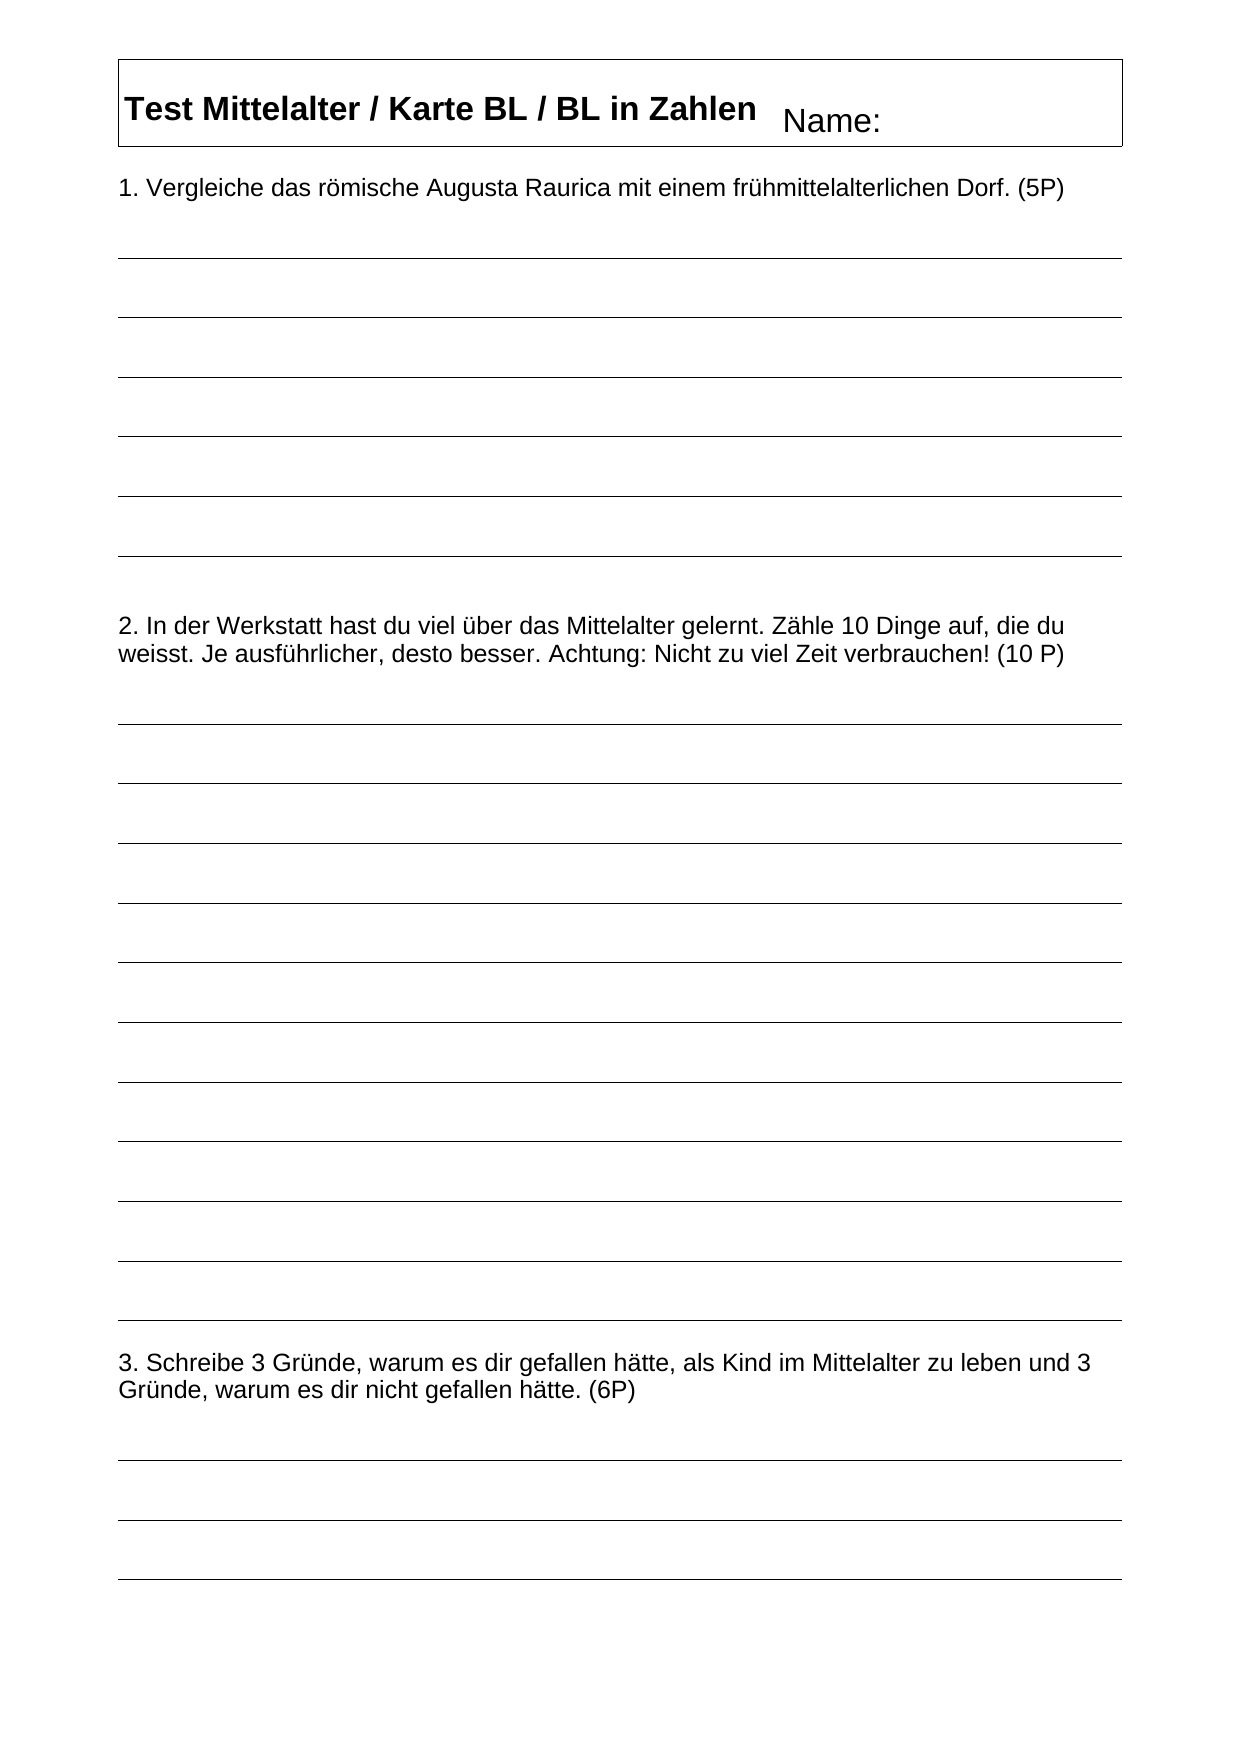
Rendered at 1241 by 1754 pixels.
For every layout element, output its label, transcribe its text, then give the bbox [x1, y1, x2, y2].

table_cell [118, 963, 1122, 1022]
table_cell [118, 378, 1122, 436]
table_header [118, 1461, 1122, 1520]
table_cell [118, 318, 1122, 377]
table_cell [118, 784, 1122, 843]
text 3. Schreibe 3 Gründe, warum es dir gefallen hätte, als Kind im Mittelalter zu leben und 3 Gründe, warum es dir nicht gefallen hätte. (6P) [118, 1348, 1122, 1404]
table_header Name: [777, 60, 1122, 146]
table_cell [118, 1521, 1122, 1579]
table_cell [118, 1142, 1122, 1201]
table_cell [118, 1262, 1122, 1320]
table_header [118, 259, 1122, 317]
text 1. Vergleiche das römische Augusta Raurica mit einem frühmittelalterlichen Dorf. (5P) [118, 174, 1122, 202]
table_cell [118, 437, 1122, 496]
table_cell [118, 1083, 1122, 1141]
table_header Test Mittelalter / Karte BL / BL in Zahlen [119, 60, 777, 146]
table_header [118, 725, 1122, 783]
table_cell [118, 1202, 1122, 1261]
table_cell [118, 904, 1122, 962]
table_cell [118, 844, 1122, 902]
text 2. In der Werkstatt hast du viel über das Mittelalter gelernt. Zähle 10 Dinge auf, die du weisst. Je ausführlicher, desto besser. Achtung: Nicht zu viel Zeit verbrauchen! (10 P) [118, 612, 1122, 668]
table_cell [118, 1023, 1122, 1082]
table_cell [118, 497, 1122, 556]
